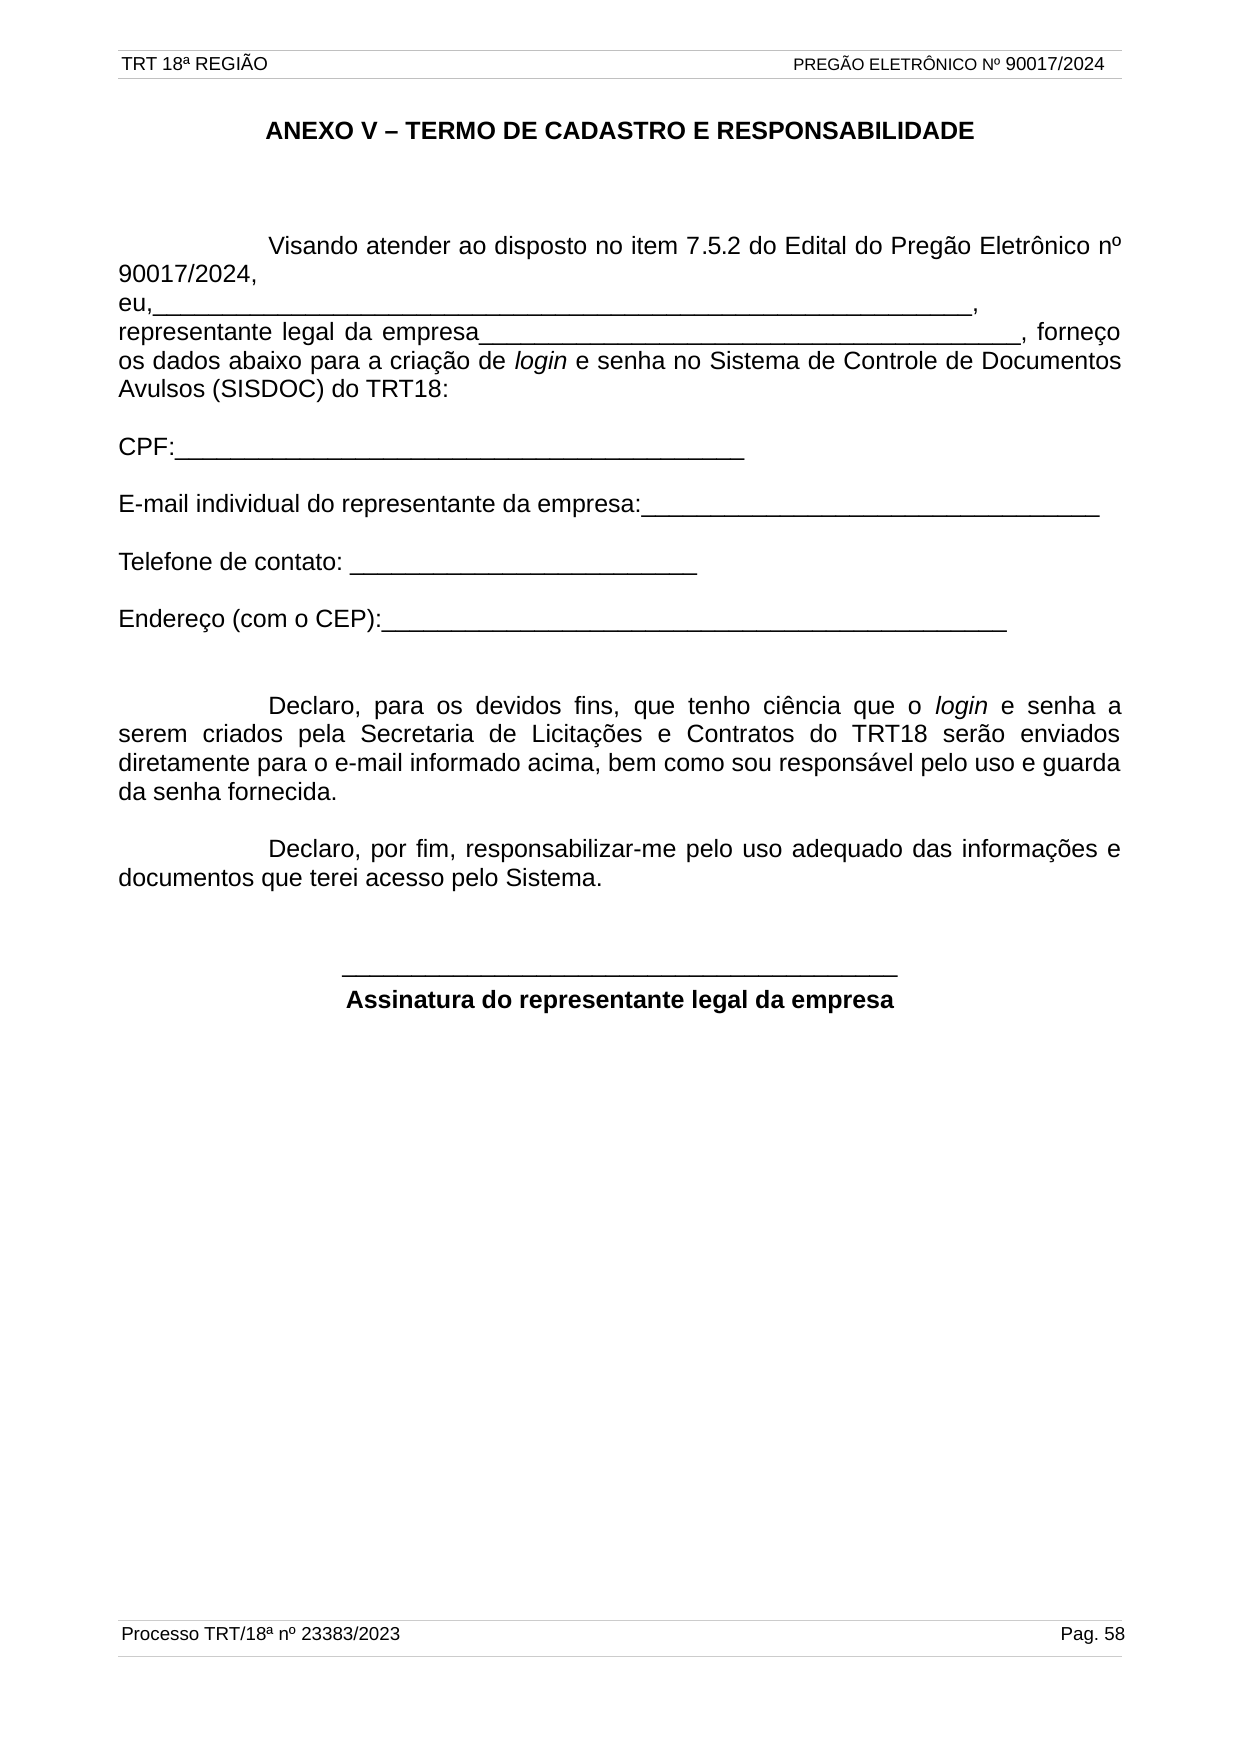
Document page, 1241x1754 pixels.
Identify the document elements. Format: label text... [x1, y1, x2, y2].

text Declaro, por fim, responsabilizar-me pelo uso adequado das informações e documentos que terei acesso pelo Sistema. [118, 834, 1122, 892]
text E-mail individual do representante da empresa:_________________________________ [118, 489, 1122, 518]
text Endereço (com o CEP):_____________________________________________ [118, 604, 1122, 633]
text Telefone de contato: _________________________ [118, 547, 1122, 576]
text ________________________________________ [118, 949, 1122, 978]
text ANEXO V – TERMO DE CADASTRO E RESPONSABILIDADE [118, 116, 1122, 144]
text CPF:_________________________________________ [118, 432, 1122, 461]
text Assinatura do representante legal da empresa [118, 978, 1122, 1013]
text Declaro, para os devidos fins, que tenho ciência que o login e senha a serem criados pela Secretaria de Licitações e Contratos do TRT18 serão enviados diretamente para o e-mail informado acima, bem como sou responsável pelo uso e guarda da senha fornecida. [118, 691, 1122, 806]
text Visando atender ao disposto no item 7.5.2 do Edital do Pregão Eletrônico nº 90017/2024, eu,___________________________________________________________, representante legal da empresa_______________________________________, forneço os dados abaixo para a criação de login e senha no Sistema de Controle de Documentos Avulsos (SISDOC) do TRT18: [118, 231, 1122, 403]
